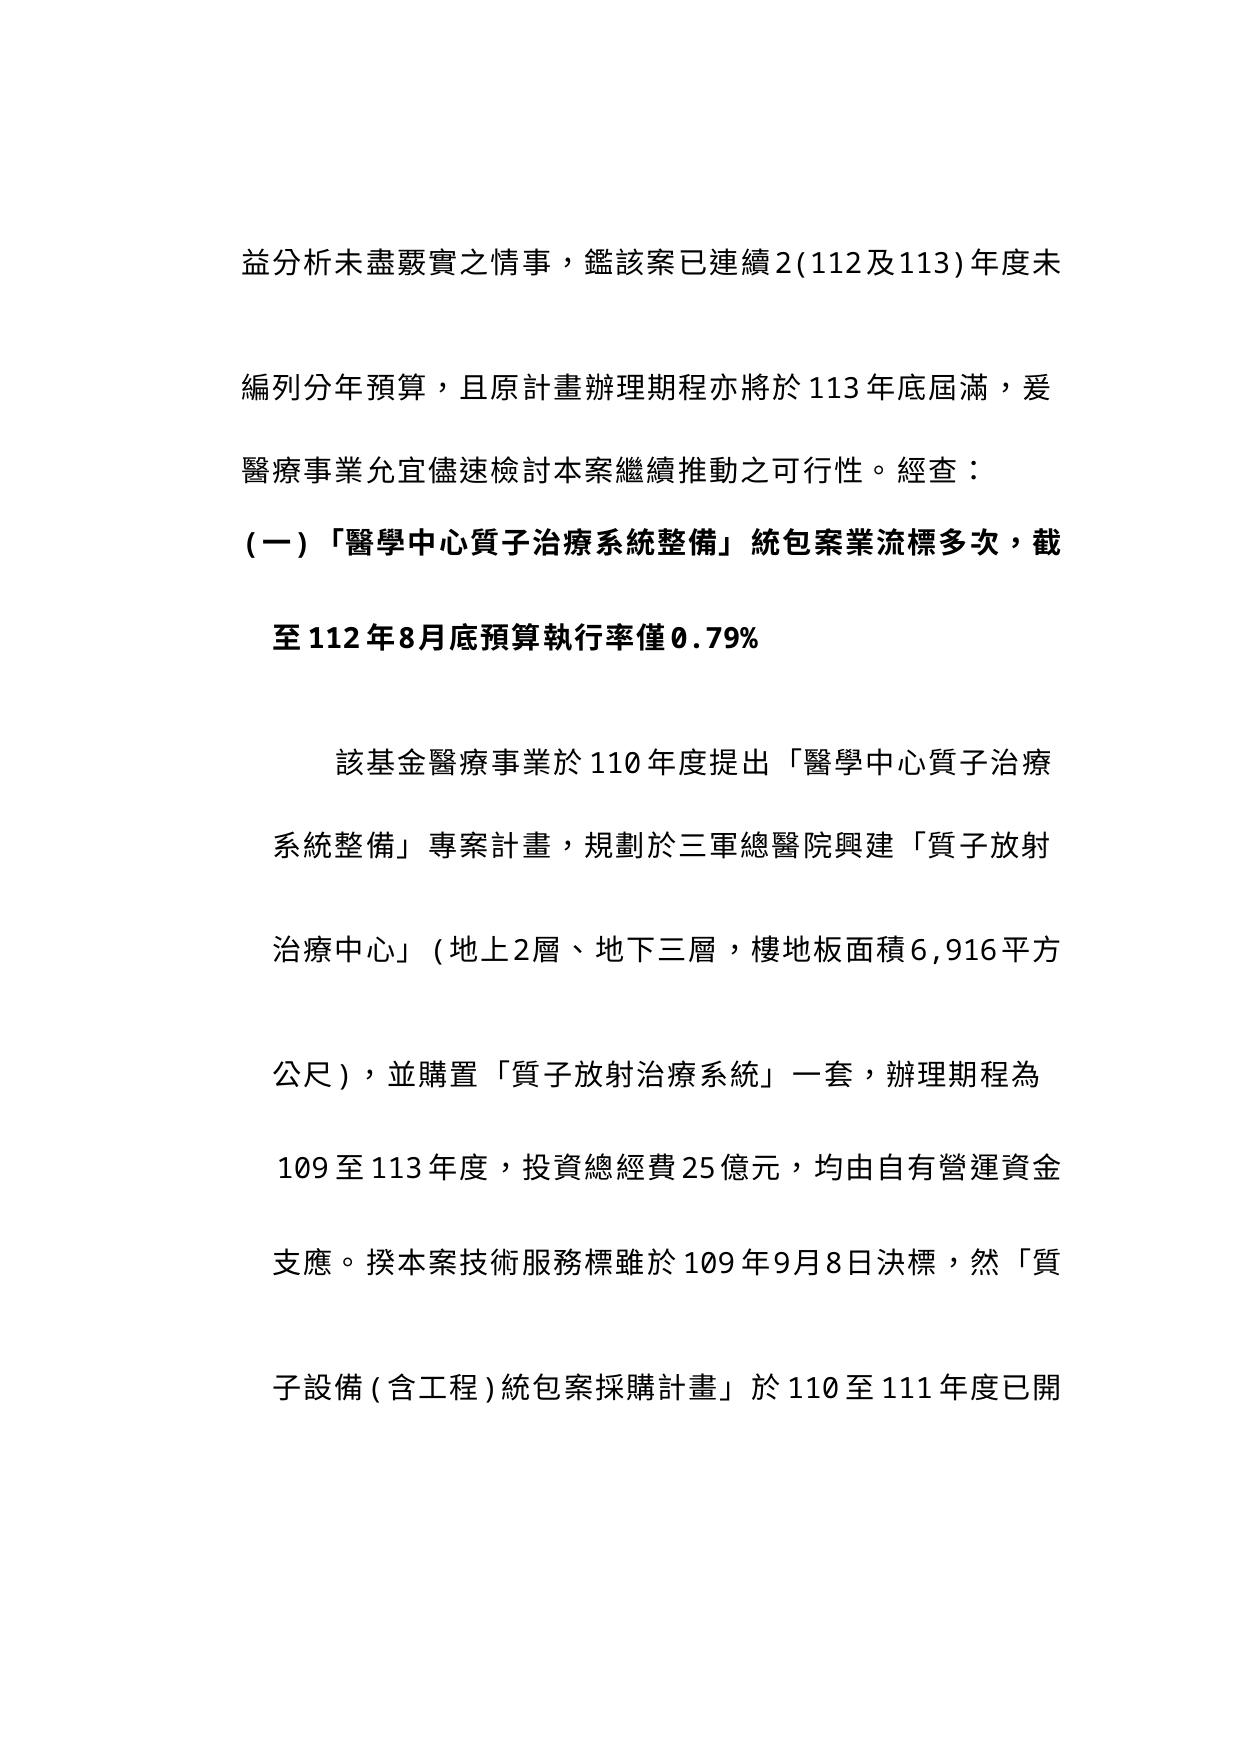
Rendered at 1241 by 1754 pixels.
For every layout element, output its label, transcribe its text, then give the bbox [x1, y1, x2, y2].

text 該基金醫療事業於110年度提出「醫學中心質子治療系統整備」專案計畫，規劃於三軍總醫院興建「質子放射治療中心」(地上2層、地下三層，樓地板面積6,916平方公尺)，並購置「質子放射治療系統」一套，辦理期程為109至113年度，投資總經費25億元，均由自有營運資金支應。揆本案技術服務標雖於109年9月8日決標，然「質子設備(含工程)統包案採購計畫」於110至111年度已開標5次均因無廠商投標而流標，案經醫療事業說明對策略以：「…無法決標原因適逢嚴重Covid疫情，市場缺工缺料，以致物料及人工皆大幅調漲所導致，因應措施為『建築物量體縮小及設備減項至最低標準』，並刻正辦理相關計畫修正…。」揆本案112年度累計已編列預算8億4,584萬2千元，截至該年8月底僅執行672萬4千元，執行率0.79%。 [266, 677, 1063, 1427]
text (一)「醫學中心質子治療系統整備」統包案業流標多次，截至112年8月底預算執行率僅0.79% [236, 490, 1063, 677]
text 益分析未盡覈實之情事，鑑該案已連續2(112及113)年度未編列分年預算，且原計畫辦理期程亦將於113年底屆滿，爰醫療事業允宜儘速檢討本案繼續推動之可行性。經查： [236, 177, 1063, 490]
